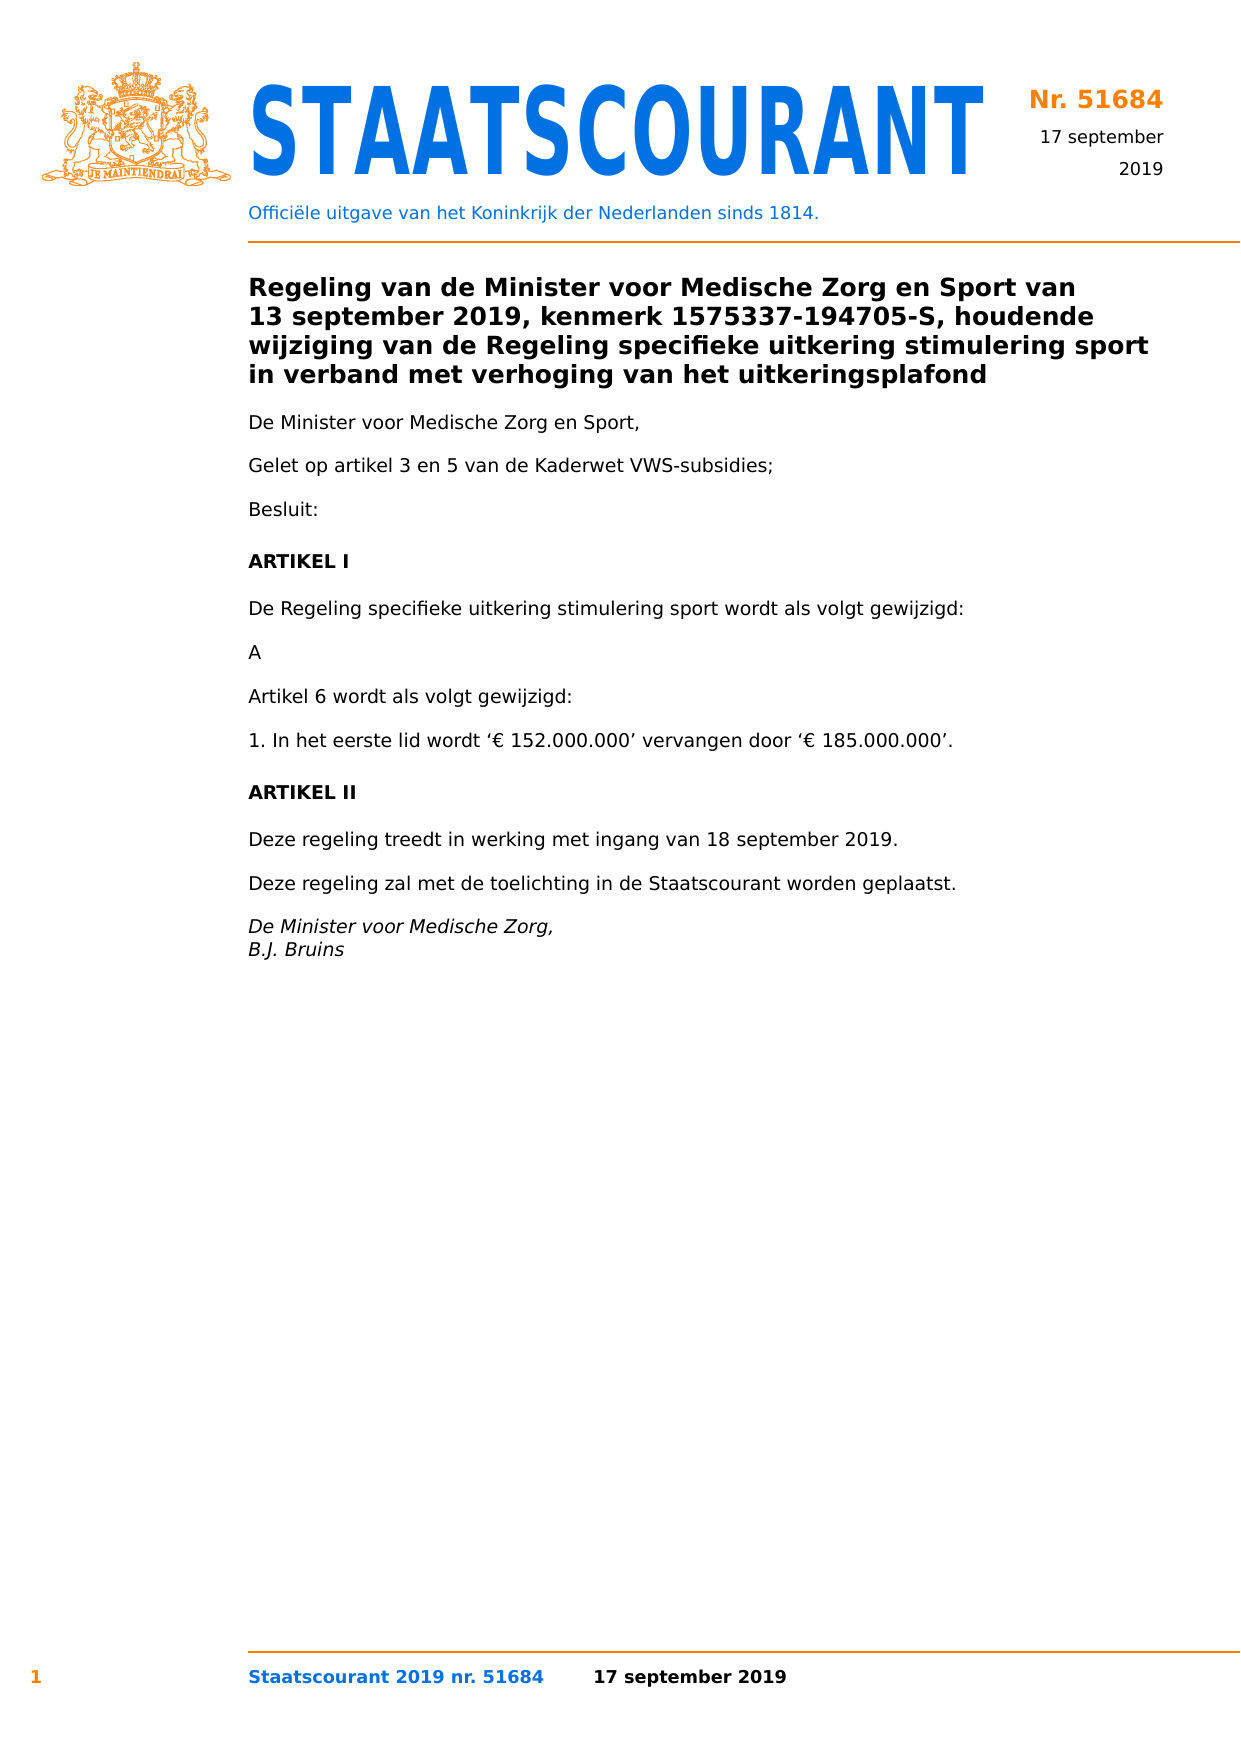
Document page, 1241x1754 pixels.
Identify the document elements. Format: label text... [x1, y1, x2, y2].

text De Minister voor Medische Zorg en Sport, [248, 412, 1163, 433]
table_header STAATSCOURANT [248, 62, 998, 203]
table_cell 17 september [998, 121, 1240, 153]
text Besluit: [248, 499, 1163, 521]
text De Regeling specifieke uitkering stimulering sport wordt als volgt gewijzigd: [248, 598, 1163, 620]
picture [41, 62, 231, 186]
text De Minister voor Medische Zorg, B.J. Bruins [248, 916, 1163, 960]
text Gelet op artikel 3 en 5 van de Kaderwet VWS-subsidies; [248, 455, 1163, 477]
subtitle ARTIKEL II [248, 782, 1163, 804]
text Artikel 6 wordt als volgt gewijzigd: [248, 686, 1163, 708]
text A [248, 642, 1163, 664]
table_cell Officiële uitgave van het Koninkrijk der Nederlanden sinds 1814. [248, 203, 1240, 241]
subtitle Regeling van de Minister voor Medische Zorg en Sport van 13 september 2019, kenmerk 1575337-194705-S, houdende wijziging van de Regeling specifieke uitkering stimulering sport in verband met verhoging van het uitkeringsplafond [248, 273, 1163, 390]
text 1. In het eerste lid wordt ‘€ 152.000.000’ vervangen door ‘€ 185.000.000’. [248, 730, 1163, 752]
text Deze regeling zal met de toelichting in de Staatscourant worden geplaatst. [248, 873, 1163, 894]
table_cell 2019 [998, 153, 1240, 203]
subtitle ARTIKEL I [248, 551, 1163, 573]
text Deze regeling treedt in werking met ingang van 18 september 2019. [248, 829, 1163, 851]
table_header Nr. 51684 [998, 62, 1240, 121]
table_header [25, 62, 248, 241]
